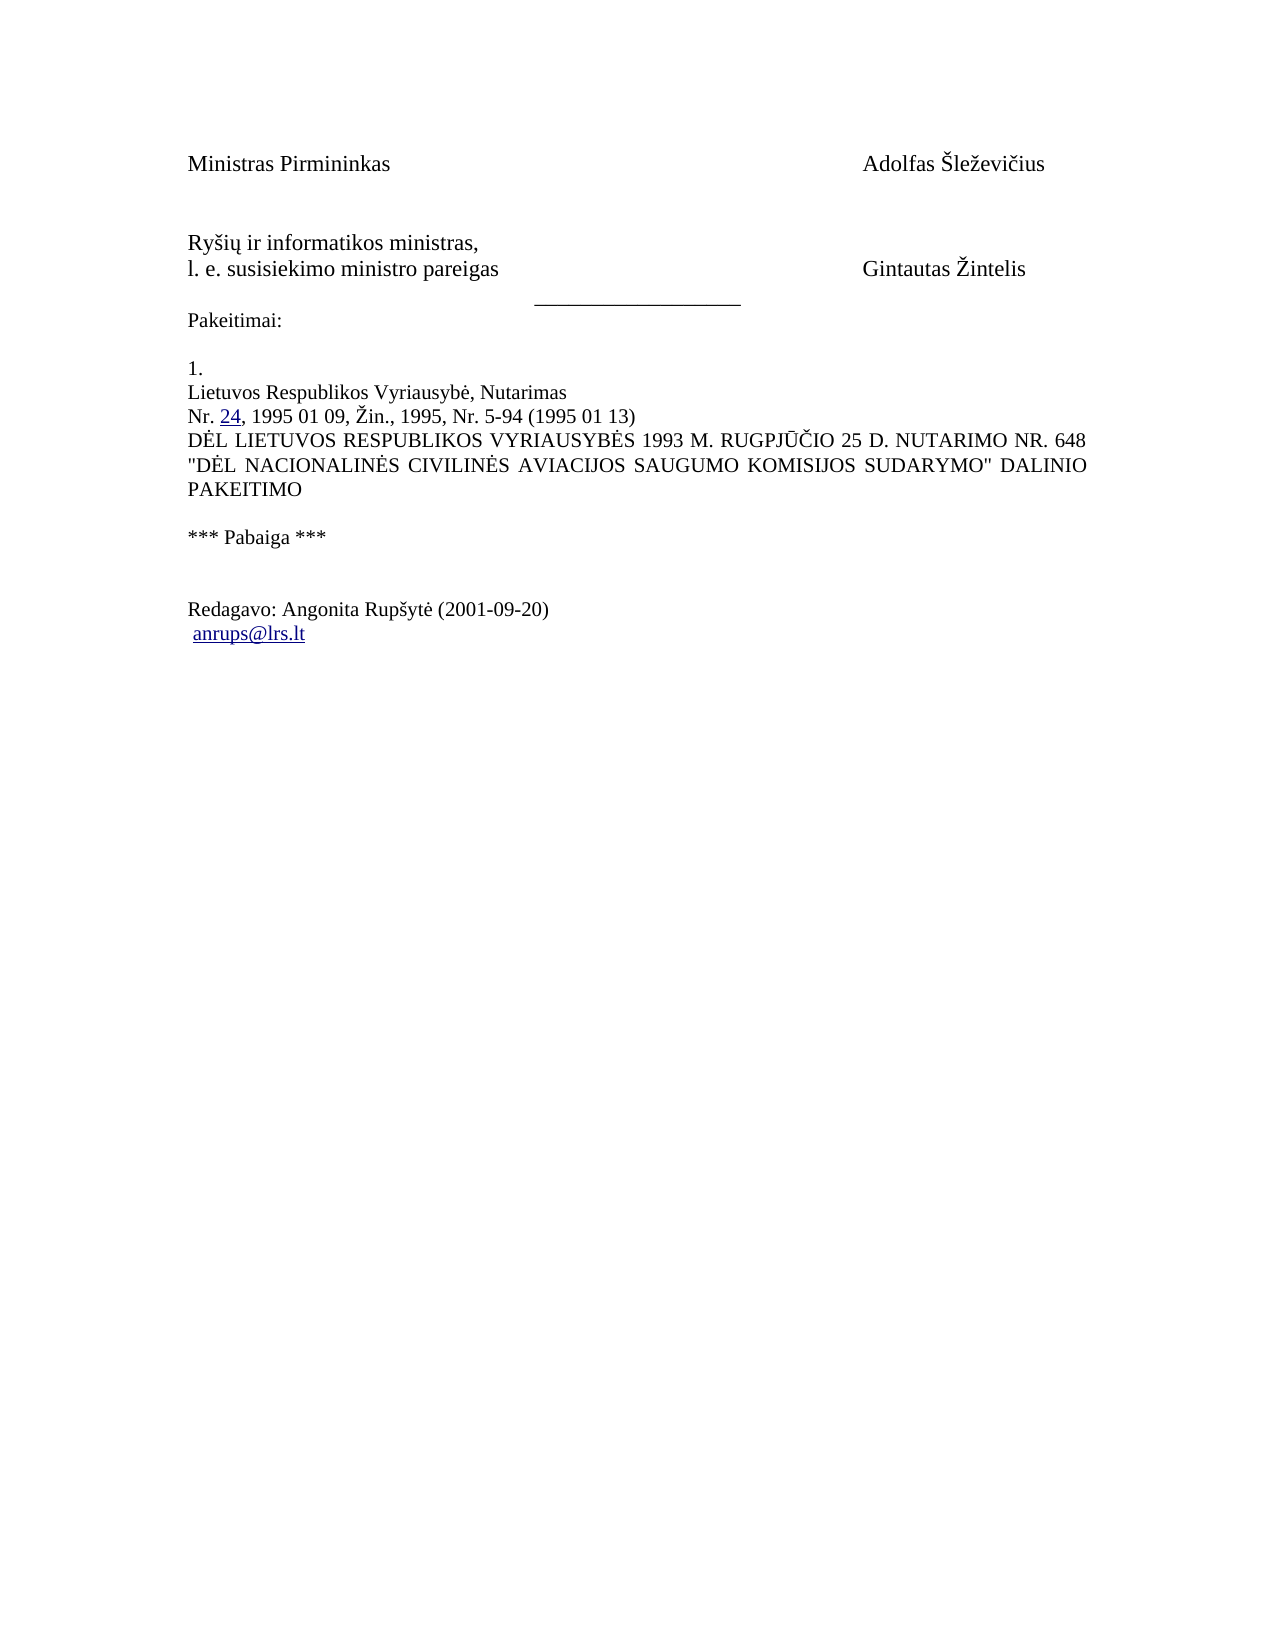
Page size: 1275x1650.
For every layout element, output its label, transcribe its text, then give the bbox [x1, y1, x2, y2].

text Pakeitimai: [187, 308, 1087, 332]
text Nr. 24, 1995 01 09, Žin., 1995, Nr. 5-94 (1995 01 13) [187, 404, 1087, 428]
text anrups@lrs.lt [187, 621, 1087, 645]
text *** Pabaiga *** [187, 525, 1087, 549]
text Ryšių ir informatikos ministras, [187, 229, 1087, 255]
text __________________ [187, 282, 1087, 308]
text Ministras Pirmininkas Adolfas Šleževičius [187, 150, 1087, 176]
text Redagavo: Angonita Rupšytė (2001-09-20) [187, 597, 1087, 621]
text 1. [187, 356, 1087, 380]
text DĖL LIETUVOS RESPUBLIKOS VYRIAUSYBĖS 1993 M. RUGPJŪČIO 25 D. NUTARIMO NR. 648 "DĖL NACIONALINĖS CIVILINĖS AVIACIJOS SAUGUMO KOMISIJOS SUDARYMO" DALINIO PAKEITIMO [187, 428, 1087, 501]
text Lietuvos Respublikos Vyriausybė, Nutarimas [187, 380, 1087, 404]
text l. e. susisiekimo ministro pareigas Gintautas Žintelis [187, 255, 1087, 282]
